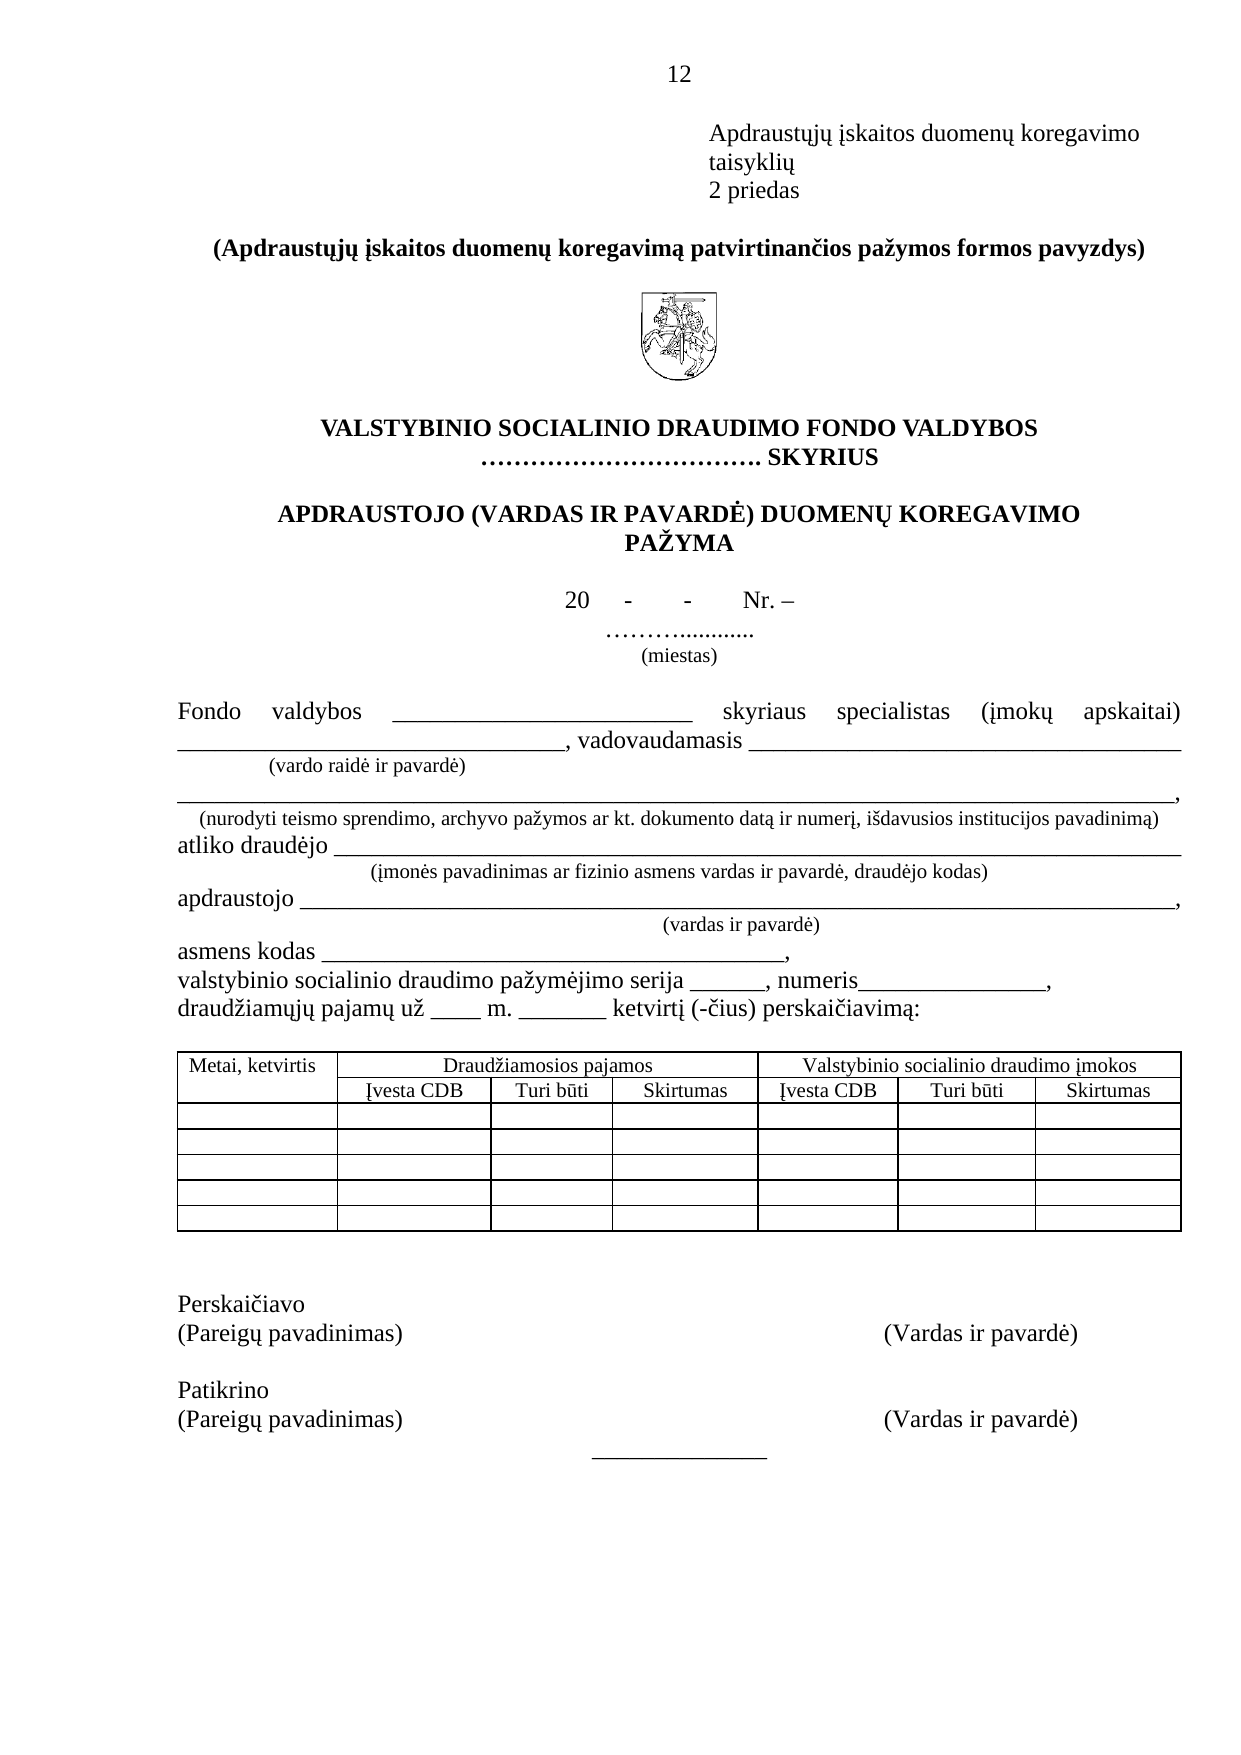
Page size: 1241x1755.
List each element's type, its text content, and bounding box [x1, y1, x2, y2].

table_cell [899, 1155, 1035, 1179]
text , [177, 777, 1181, 806]
table_cell [759, 1206, 897, 1230]
table_cell [899, 1181, 1035, 1205]
text 2 priedas [177, 176, 1181, 204]
table_cell [178, 1206, 337, 1230]
text (Apdraustųjų įskaitos duomenų koregavimą patvirtinančios pažymos formos pavyzdys) [177, 233, 1181, 262]
table_cell [759, 1130, 897, 1153]
table_cell Įvesta CDB [338, 1078, 490, 1102]
table_cell [178, 1181, 337, 1205]
table_cell [899, 1206, 1035, 1230]
table_cell Turi būti [899, 1078, 1035, 1102]
table_cell [338, 1206, 490, 1230]
text draudžiamųjų pajamų už ____ m. _______ ketvirtį (-čius) perskaičiavimą: [177, 993, 1181, 1022]
text (Pareigų pavadinimas) (Vardas ir pavardė) [177, 1318, 1181, 1347]
table_cell [1036, 1206, 1180, 1230]
table_cell [178, 1104, 337, 1128]
table_header Draudžiamosios pajamos [338, 1053, 757, 1077]
table_cell [899, 1130, 1035, 1153]
text 20 - - Nr. – [177, 586, 1181, 614]
table_cell [613, 1206, 757, 1230]
text apdraustojo , [177, 883, 1181, 912]
table_cell [338, 1130, 490, 1153]
text VALSTYBINIO SOCIALINIO DRAUDIMO FONDO VALDYBOS [177, 413, 1181, 442]
table_cell [338, 1104, 490, 1128]
table_cell Turi būti [492, 1078, 612, 1102]
text (vardo raidė ir pavardė) [177, 753, 1181, 777]
text taisyklių [177, 147, 1181, 176]
text ………............ [177, 614, 1181, 643]
table_cell [492, 1104, 612, 1128]
text PAŽYMA [177, 528, 1181, 557]
table_cell [338, 1181, 490, 1205]
table_cell [492, 1155, 612, 1179]
table_cell [613, 1181, 757, 1205]
table_cell [759, 1104, 897, 1128]
table_cell [492, 1181, 612, 1205]
table_cell [613, 1155, 757, 1179]
table_cell [1036, 1181, 1180, 1205]
text atliko draudėjo [177, 830, 1181, 859]
text (įmonės pavadinimas ar fizinio asmens vardas ir pavardė, draudėjo kodas) [177, 859, 1181, 883]
text Apdraustųjų įskaitos duomenų koregavimo [177, 118, 1181, 147]
table_cell Įvesta CDB [759, 1078, 897, 1102]
text (miestas) [177, 643, 1181, 667]
table_cell [759, 1181, 897, 1205]
table_cell [178, 1130, 337, 1153]
text (vardas ir pavardė) [177, 912, 1181, 936]
table_cell [613, 1130, 757, 1153]
text Fondo valdybos ________________________ skyriaus specialistas (įmokų apskaitai) _______________________________, vadovaudamasis [177, 696, 1181, 753]
table_cell [899, 1104, 1035, 1128]
table_cell [492, 1130, 612, 1153]
text (nurodyti teismo sprendimo, archyvo pažymos ar kt. dokumento datą ir numerį, išdavusios institucijos pavadinimą) [177, 806, 1181, 830]
table_cell [492, 1206, 612, 1230]
table_header Valstybinio socialinio draudimo įmokos [759, 1053, 1180, 1077]
text ______________ [177, 1433, 1181, 1462]
text Perskaičiavo [177, 1289, 1181, 1318]
table_cell [1036, 1104, 1180, 1128]
table_header Metai, ketvirtis [178, 1053, 337, 1102]
table_cell [178, 1155, 337, 1179]
table_cell [1036, 1130, 1180, 1153]
table_cell [338, 1155, 490, 1179]
text valstybinio socialinio draudimo pažymėjimo serija ______, numeris_______________, [177, 965, 1181, 993]
text Patikrino [177, 1376, 1181, 1404]
table_cell Skirtumas [1036, 1078, 1180, 1102]
text APDRAUSTOJO (VARDAS IR PAVARDĖ) DUOMENŲ KOREGAVIMO [177, 499, 1181, 528]
table_cell Skirtumas [613, 1078, 757, 1102]
text (Pareigų pavadinimas) (Vardas ir pavardė) [177, 1404, 1181, 1433]
table_cell [759, 1155, 897, 1179]
table_cell [1036, 1155, 1180, 1179]
text ……………………………. SKYRIUS [177, 442, 1181, 471]
table_cell [613, 1104, 757, 1128]
text asmens kodas _____________________________________, [177, 936, 1181, 965]
